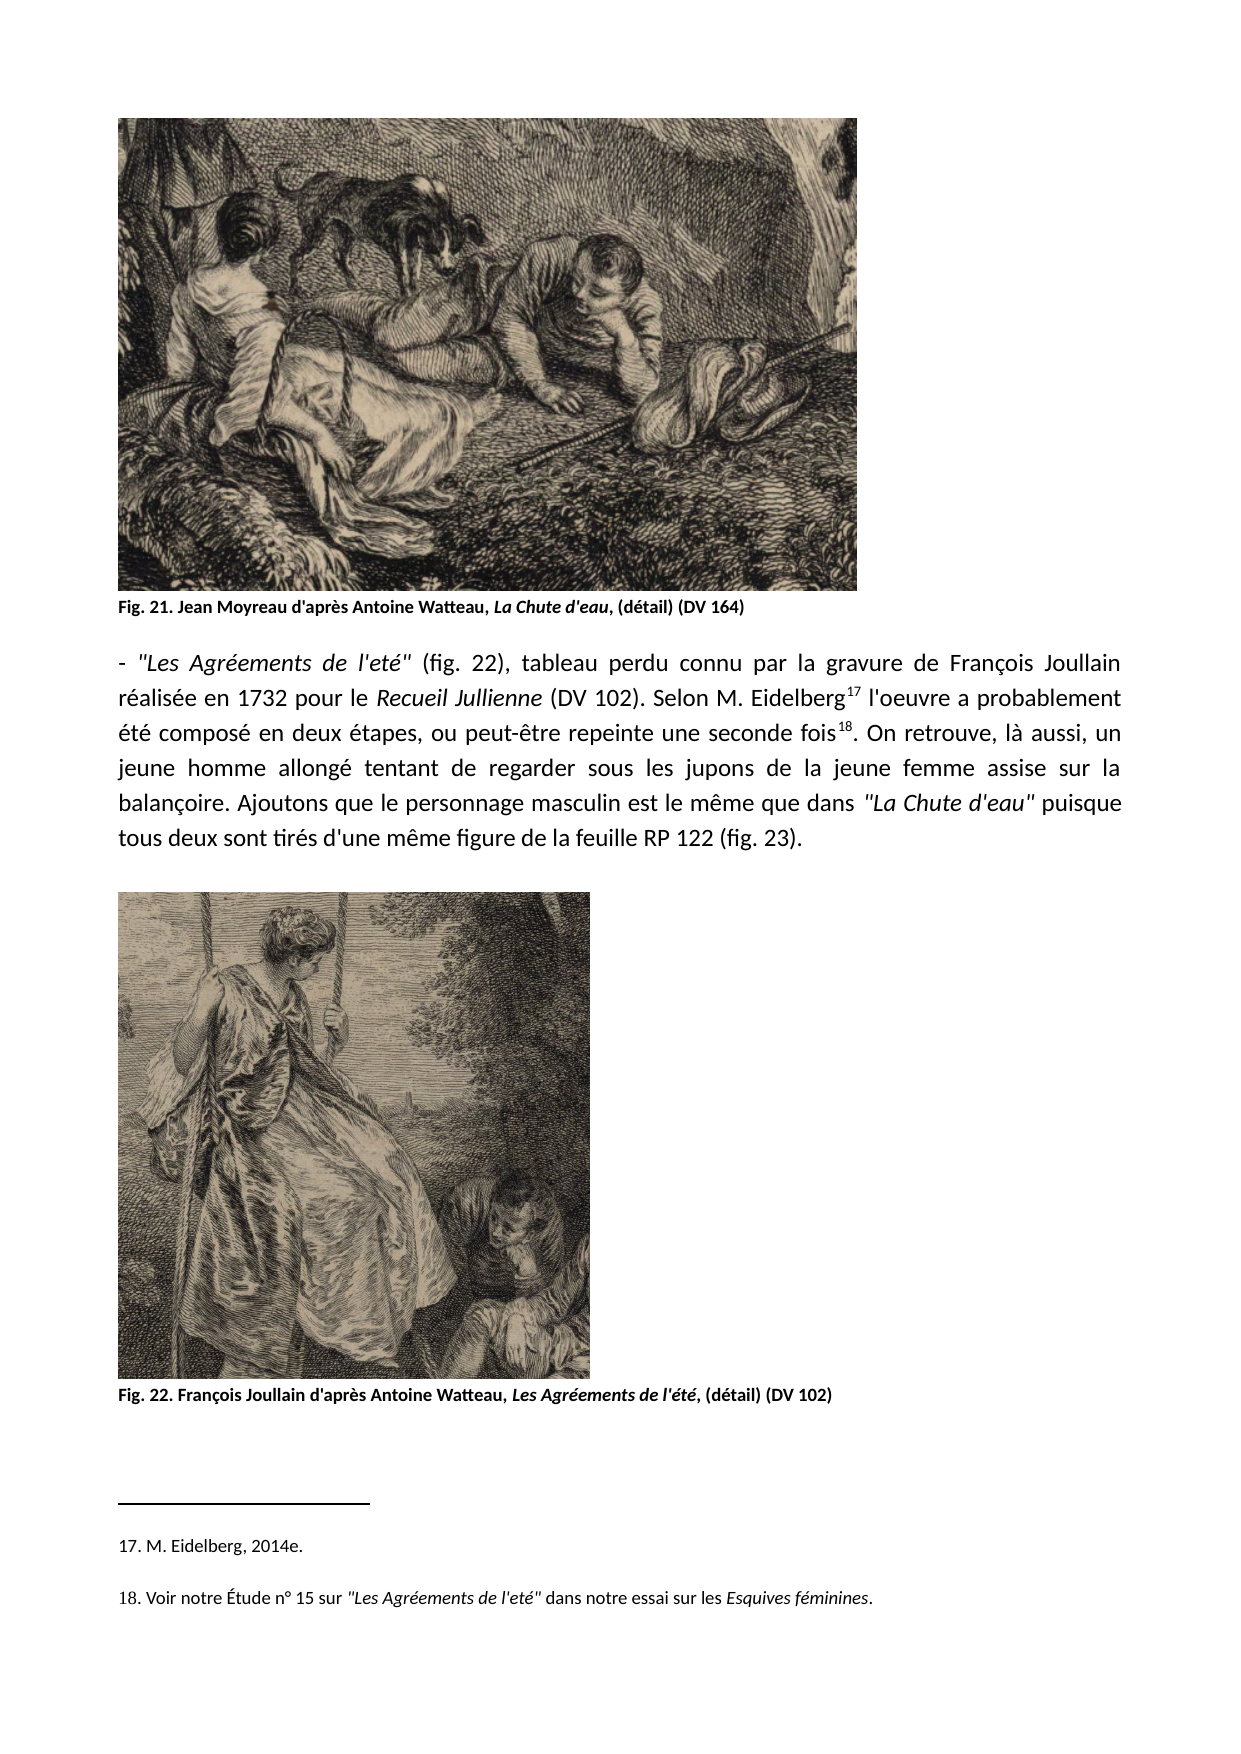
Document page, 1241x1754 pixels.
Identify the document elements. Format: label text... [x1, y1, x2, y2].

text Fig. 21. Jean Moyreau d'après Antoine Watteau, La Chute d'eau, (détail) (DV 164) [118, 595, 1122, 618]
text . M. Eidelberg, 2014e. [118, 1534, 1122, 1557]
text - "Les Agréements de l'eté" (fig. 22), tableau perdu connu par la gravure de François Joullain réalisée en 1732 pour le Recueil Jullienne (DV 102). Selon M. Eidelberg l'oeuvre a probablement été composé en deux étapes, ou peut-être repeinte une seconde fois. On retrouve, là aussi, un jeune homme allongé tentant de regarder sous les jupons de la jeune femme assise sur la balançoire. Ajoutons que le personnage masculin est le même que dans "La Chute d'eau" puisque tous deux sont tirés d'une même figure de la feuille RP 122 (fig. 23). [118, 647, 1122, 853]
text Fig. 22. François Joullain d'après Antoine Watteau, Les Agréements de l'été, (détail) (DV 102) [118, 1383, 1122, 1406]
text . Voir notre Étude n° 15 sur "Les Agréements de l'eté" dans notre essai sur les Esquives féminines. [118, 1587, 1122, 1609]
